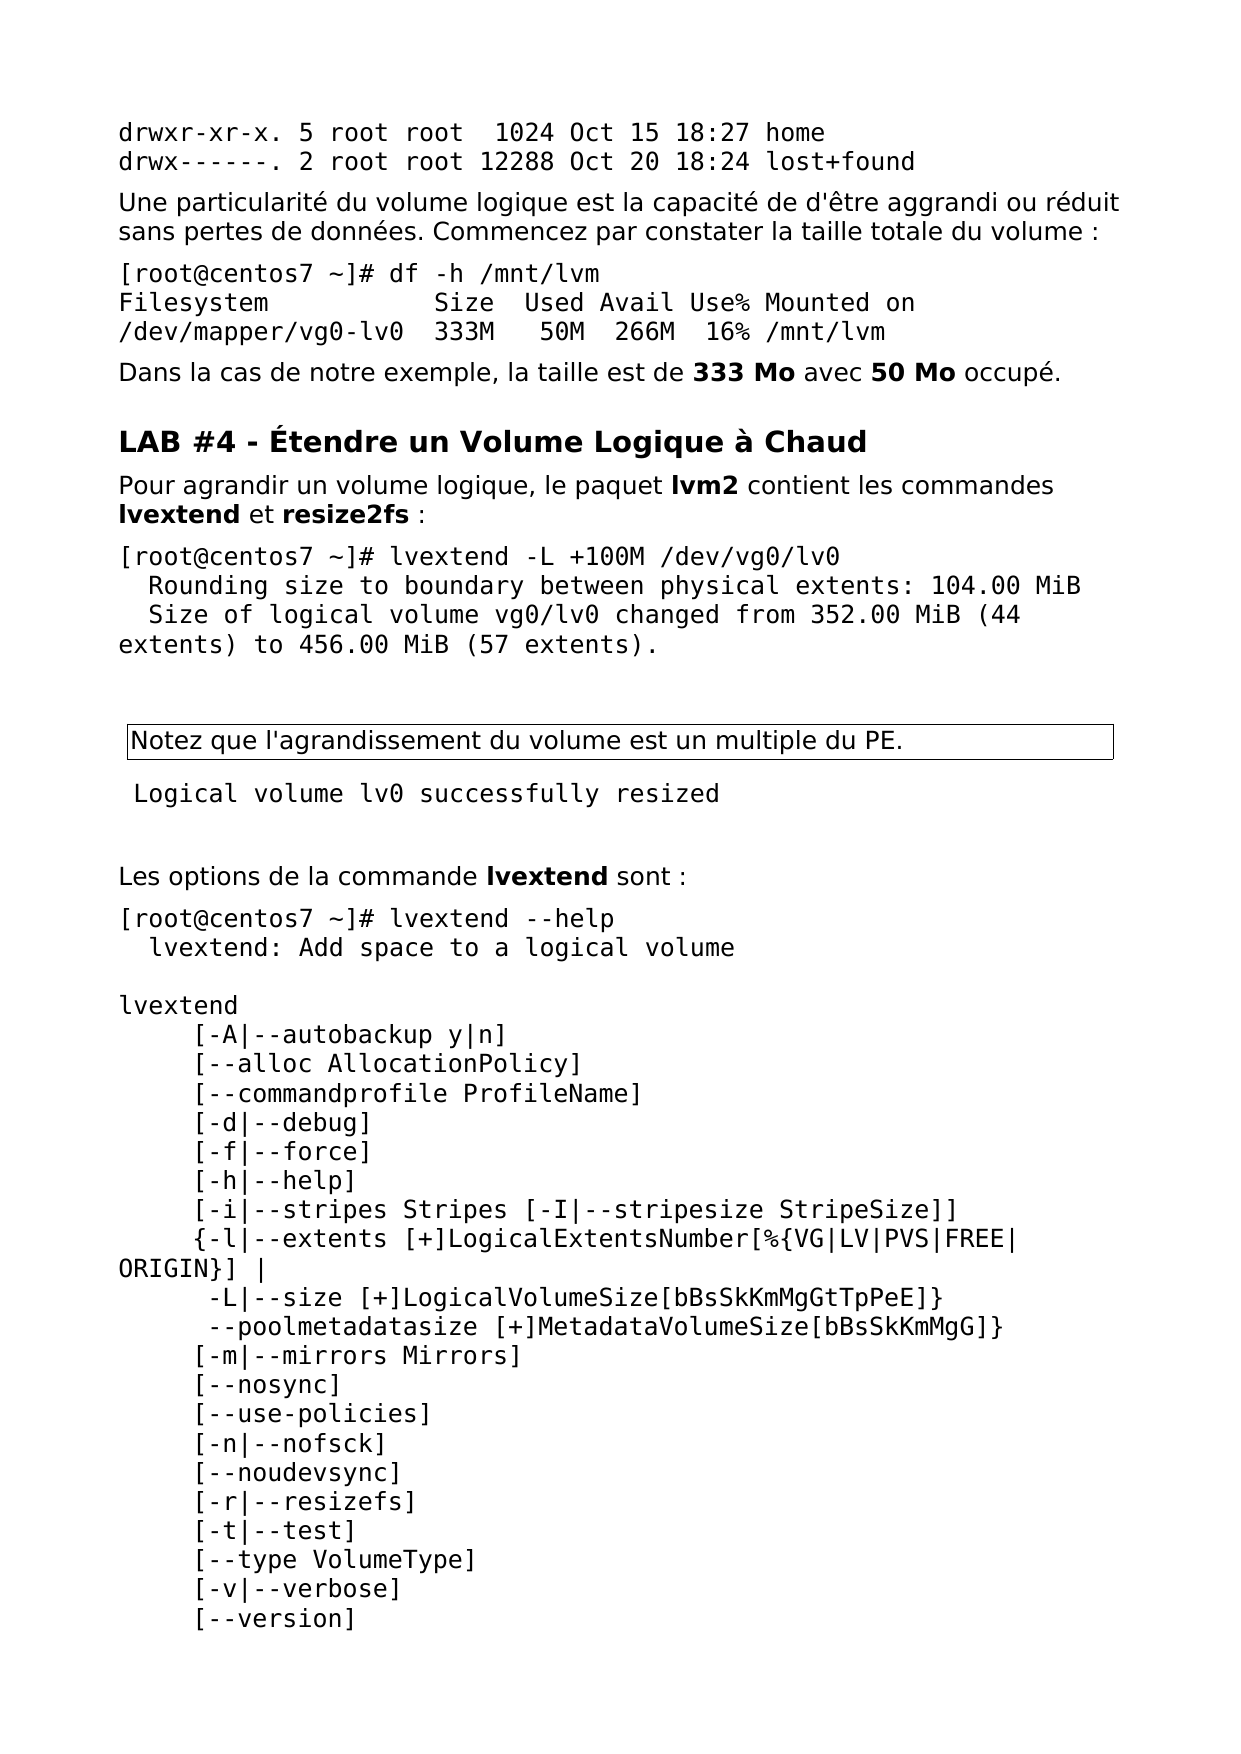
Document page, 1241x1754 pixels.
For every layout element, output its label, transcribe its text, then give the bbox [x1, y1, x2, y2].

text Logical volume lv0 successfully resized [118, 768, 1122, 809]
text Dans la cas de notre exemple, la taille est de 333 Mo avec 50 Mo occupé. [118, 358, 1122, 387]
text Les options de la commande lvextend sont : [118, 862, 1122, 891]
table_header Notez que l'agrandissement du volume est un multiple du PE. [128, 725, 1113, 759]
text [root@centos7 ~]# lvextend --help lvextend: Add space to a logical volume lvextend [-A|--autobackup y|n] [--alloc AllocationPolicy] [--commandprofile ProfileName] [-d|--debug] [-f|--force] [-h|--help] [-i|--stripes Stripes [-I|--stripesize StripeSize]] {-l|--extents [+]LogicalExtentsNumber[%{VG|LV|PVS|FREE|ORIGIN}] | -L|--size [+]LogicalVolumeSize[bBsSkKmMgGtTpPeE]} --poolmetadatasize [+]MetadataVolumeSize[bBsSkKmMgG]} [-m|--mirrors Mirrors] [--nosync] [--use-policies] [-n|--nofsck] [--noudevsync] [-r|--resizefs] [-t|--test] [--type VolumeType] [-v|--verbose] [--version] [118, 904, 1122, 1633]
text Pour agrandir un volume logique, le paquet lvm2 contient les commandes lvextend et resize2fs : [118, 471, 1122, 530]
text drwxr-xr-x. 5 root root 1024 Oct 15 18:27 home drwx------. 2 root root 12288 Oct 20 18:24 lost+found [118, 118, 1122, 176]
text [root@centos7 ~]# lvextend -L +100M /dev/vg0/lv0 Rounding size to boundary between physical extents: 104.00 MiB Size of logical volume vg0/lv0 changed from 352.00 MiB (44 extents) to 456.00 MiB (57 extents). [118, 542, 1122, 700]
text Une particularité du volume logique est la capacité de d'être aggrandi ou réduit sans pertes de données. Commencez par constater la taille totale du volume : [118, 188, 1122, 247]
subtitle LAB #4 - Étendre un Volume Logique à Chaud [118, 425, 1122, 459]
text [root@centos7 ~]# df -h /mnt/lvm Filesystem Size Used Avail Use% Mounted on /dev/mapper/vg0-lv0 333M 50M 266M 16% /mnt/lvm [118, 259, 1122, 347]
